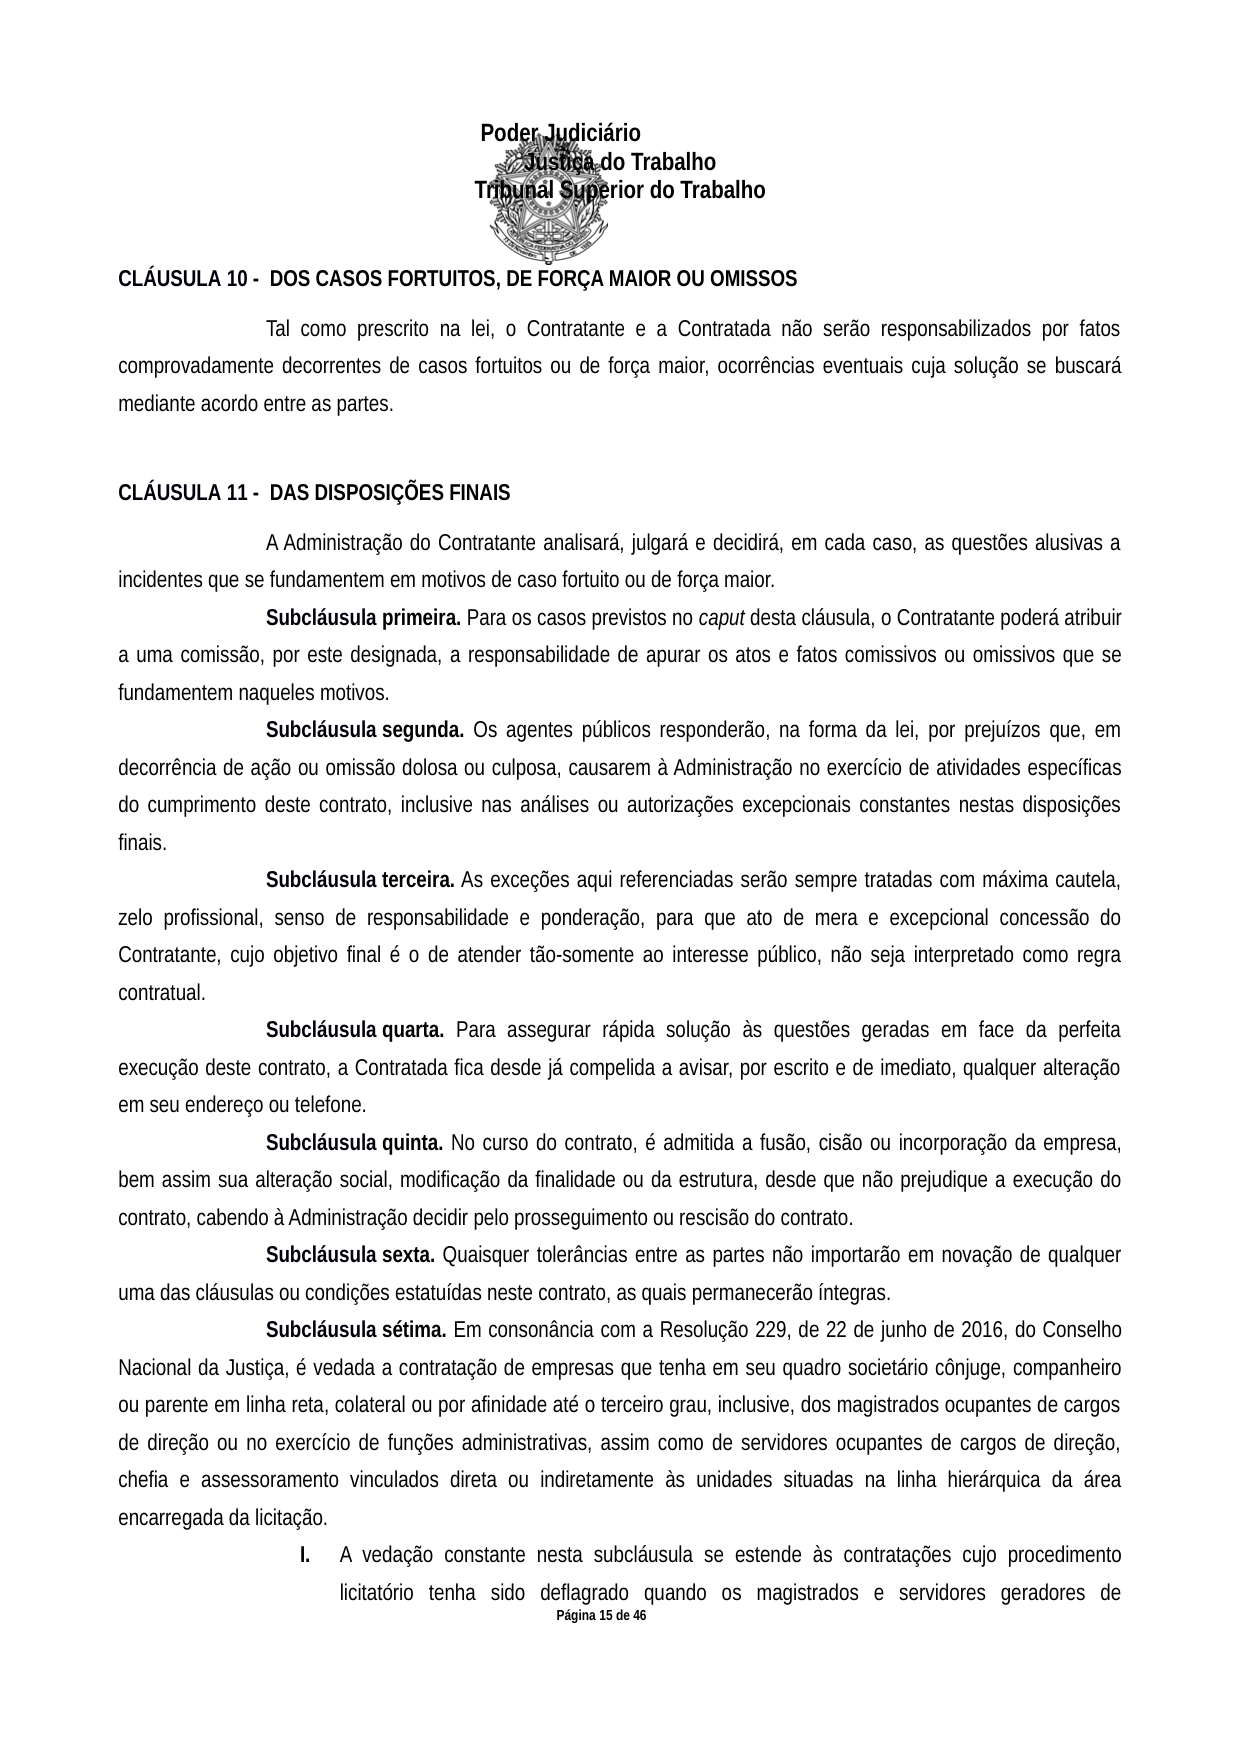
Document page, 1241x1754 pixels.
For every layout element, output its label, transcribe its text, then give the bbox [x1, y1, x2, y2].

list terceira. As exceções aqui referenciadas serão sempre tratadas com máxima cautela, zelo profissional, senso de responsabilidade e ponderação, para que ato de mera e excepcional concessão do Contratante, cujo objetivo final é o de atender tão-somente ao interesse público, não seja interpretado como regra contratual. [118, 855, 1122, 1005]
list sexta. Quaisquer tolerâncias entre as partes não importarão em novação de qualquer uma das cláusulas ou condições estatuídas neste contrato, as quais permanecerão íntegras. [118, 1230, 1122, 1305]
list sétima. Em consonância com a Resolução 229, de 22 de junho de 2016, do Conselho Nacional da Justiça, é vedada a contratação de empresas que tenha em seu quadro societário cônjuge, companheiro ou parente em linha reta, colateral ou por afinidade até o terceiro grau, inclusive, dos magistrados ocupantes de cargos de direção ou no exercício de funções administrativas, assim como de servidores ocupantes de cargos de direção, chefia e assessoramento vinculados direta ou indiretamente às unidades situadas na linha hierárquica da área encarregada da licitação. [118, 1305, 1122, 1530]
subtitle DAS DISPOSIÇÕES FINAIS [118, 479, 1122, 505]
picture [489, 133, 608, 204]
list primeira. Para os casos previstos no caput desta cláusula, o Contratante poderá atribuir a uma comissão, por este designada, a responsabilidade de apurar os atos e fatos comissivos ou omissivos que se fundamentem naqueles motivos. [118, 592, 1122, 705]
list A vedação constante nesta subcláusula se estende às contratações cujo procedimento licitatório tenha sido deflagrado quando os magistrados e servidores geradores de [310, 1530, 1122, 1605]
list Tal como prescrito na lei, o Contratante e a Contratada não serão responsabilizados por fatos comprovadamente decorrentes de casos fortuitos ou de força maior, ocorrências eventuais cuja solução se buscará mediante acordo entre as partes. [118, 304, 1122, 416]
subtitle DOS CASOS FORTUITOS, DE FORÇA MAIOR OU OMISSOS [118, 204, 1122, 291]
list segunda. Os agentes públicos responderão, na forma da lei, por prejuízos que, em decorrência de ação ou omissão dolosa ou culposa, causarem à Administração no exercício de atividades específicas do cumprimento deste contrato, inclusive nas análises ou autorizações excepcionais constantes nestas disposições finais. [118, 705, 1122, 855]
list quinta. No curso do contrato, é admitida a fusão, cisão ou incorporação da empresa, bem assim sua alteração social, modificação da finalidade ou da estrutura, desde que não prejudique a execução do contrato, cabendo à Administração decidir pelo prosseguimento ou rescisão do contrato. [118, 1117, 1122, 1230]
list A Administração do Contratante analisará, julgará e decidirá, em cada caso, as questões alusivas a incidentes que se fundamentem em motivos de caso fortuito ou de força maior. [118, 517, 1122, 592]
list quarta. Para assegurar rápida solução às questões geradas em face da perfeita execução deste contrato, a Contratada fica desde já compelida a avisar, por escrito e de imediato, qualquer alteração em seu endereço ou telefone. [118, 1005, 1122, 1117]
